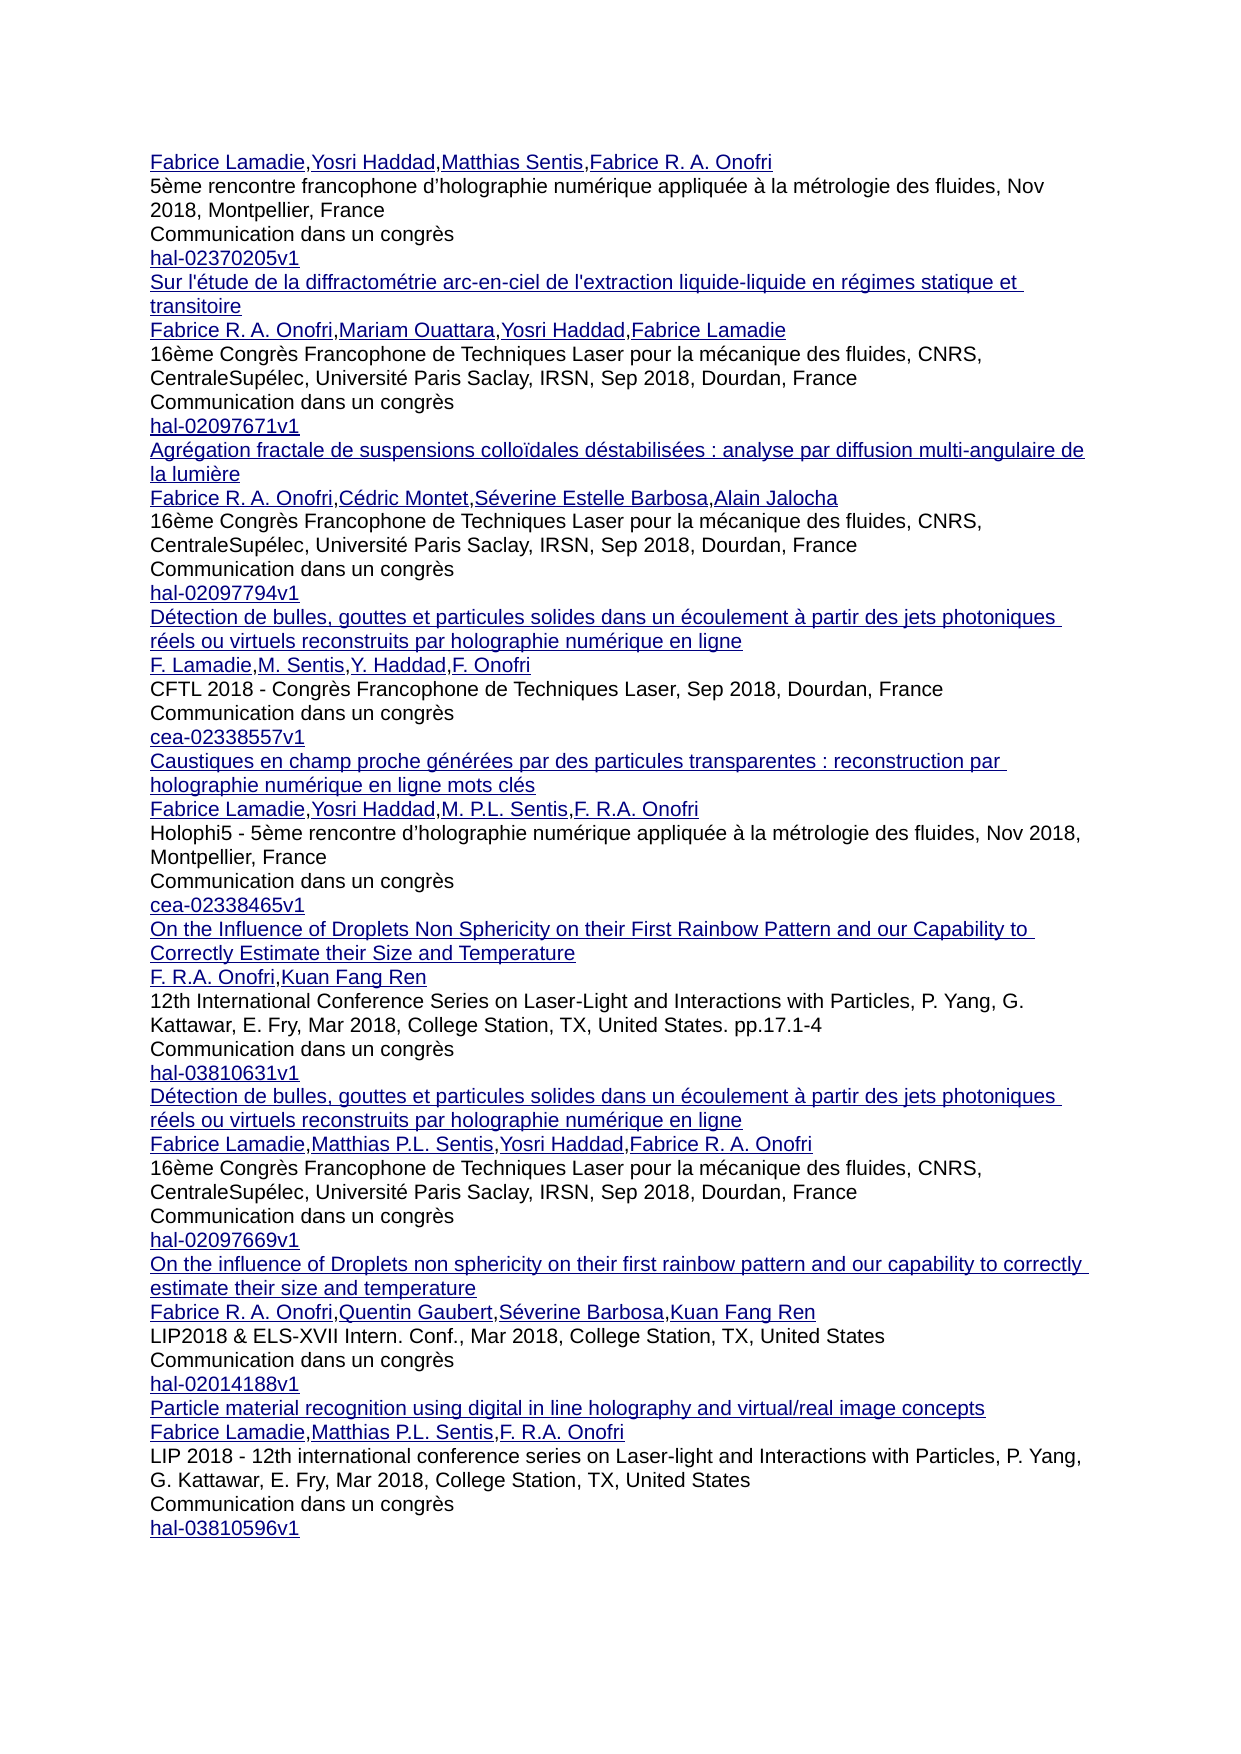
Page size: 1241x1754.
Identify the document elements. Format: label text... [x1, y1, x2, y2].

table_cell Agrégation fractale de suspensions colloïdales déstabilisées : analyse par diffusion multi-angulaire de la lumière Fabrice R. A. Onofri,Cédric Montet,Séverine Estelle Barbosa,Alain Jalocha 16ème Congrès Francophone de Techniques Laser pour la mécanique des fluides, CNRS, CentraleSupélec, Université Paris Saclay, IRSN, Sep 2018, Dourdan, France Communication dans un congrès hal-02097794v1 [150, 438, 1090, 605]
table_cell Détection de bulles, gouttes et particules solides dans un écoulement à partir des jets photoniques réels ou virtuels reconstruits par holographie numérique en ligne F. Lamadie,M. Sentis,Y. Haddad,F. Onofri CFTL 2018 - Congrès Francophone de Techniques Laser, Sep 2018, Dourdan, France Communication dans un congrès cea-02338557v1 [150, 605, 1090, 749]
table_cell Caustiques en champ proche générées par des particules transparentes : reconstruction par holographie numérique en ligne mots clés Fabrice Lamadie,Yosri Haddad,M. P.L. Sentis,F. R.A. Onofri Holophi5 - 5ème rencontre d’holographie numérique appliquée à la métrologie des fluides, Nov 2018, Montpellier, France Communication dans un congrès cea-02338465v1 [150, 749, 1090, 917]
table_cell Détection de bulles, gouttes et particules solides dans un écoulement à partir des jets photoniques réels ou virtuels reconstruits par holographie numérique en ligne Fabrice Lamadie,Matthias P.L. Sentis,Yosri Haddad,Fabrice R. A. Onofri 16ème Congrès Francophone de Techniques Laser pour la mécanique des fluides, CNRS, CentraleSupélec, Université Paris Saclay, IRSN, Sep 2018, Dourdan, France Communication dans un congrès hal-02097669v1 [150, 1084, 1090, 1252]
table_cell On the Influence of Droplets Non Sphericity on their First Rainbow Pattern and our Capability to Correctly Estimate their Size and Temperature F. R.A. Onofri,Kuan Fang Ren 12th International Conference Series on Laser-Light and Interactions with Particles, P. Yang, G. Kattawar, E. Fry, Mar 2018, College Station, TX, United States. pp.17.1-4 Communication dans un congrès hal-03810631v1 [150, 917, 1090, 1084]
table_cell Fabrice Lamadie,Yosri Haddad,Matthias Sentis,Fabrice R. A. Onofri 5ème rencontre francophone d’holographie numérique appliquée à la métrologie des fluides, Nov 2018, Montpellier, France Communication dans un congrès hal-02370205v1 [150, 150, 1090, 270]
table_cell On the influence of Droplets non sphericity on their first rainbow pattern and our capability to correctly estimate their size and temperature Fabrice R. A. Onofri,Quentin Gaubert,Séverine Barbosa,Kuan Fang Ren LIP2018 & ELS-XVII Intern. Conf., Mar 2018, College Station, TX, United States Communication dans un congrès hal-02014188v1 [150, 1252, 1090, 1396]
table_cell Sur l'étude de la diffractométrie arc-en-ciel de l'extraction liquide-liquide en régimes statique et transitoire Fabrice R. A. Onofri,Mariam Ouattara,Yosri Haddad,Fabrice Lamadie 16ème Congrès Francophone de Techniques Laser pour la mécanique des fluides, CNRS, CentraleSupélec, Université Paris Saclay, IRSN, Sep 2018, Dourdan, France Communication dans un congrès hal-02097671v1 [150, 270, 1090, 437]
table_cell Particle material recognition using digital in line holography and virtual/real image concepts Fabrice Lamadie,Matthias P.L. Sentis,F. R.A. Onofri LIP 2018 - 12th international conference series on Laser-light and Interactions with Particles, P. Yang, G. Kattawar, E. Fry, Mar 2018, College Station, TX, United States Communication dans un congrès hal-03810596v1 [150, 1396, 1090, 1539]
